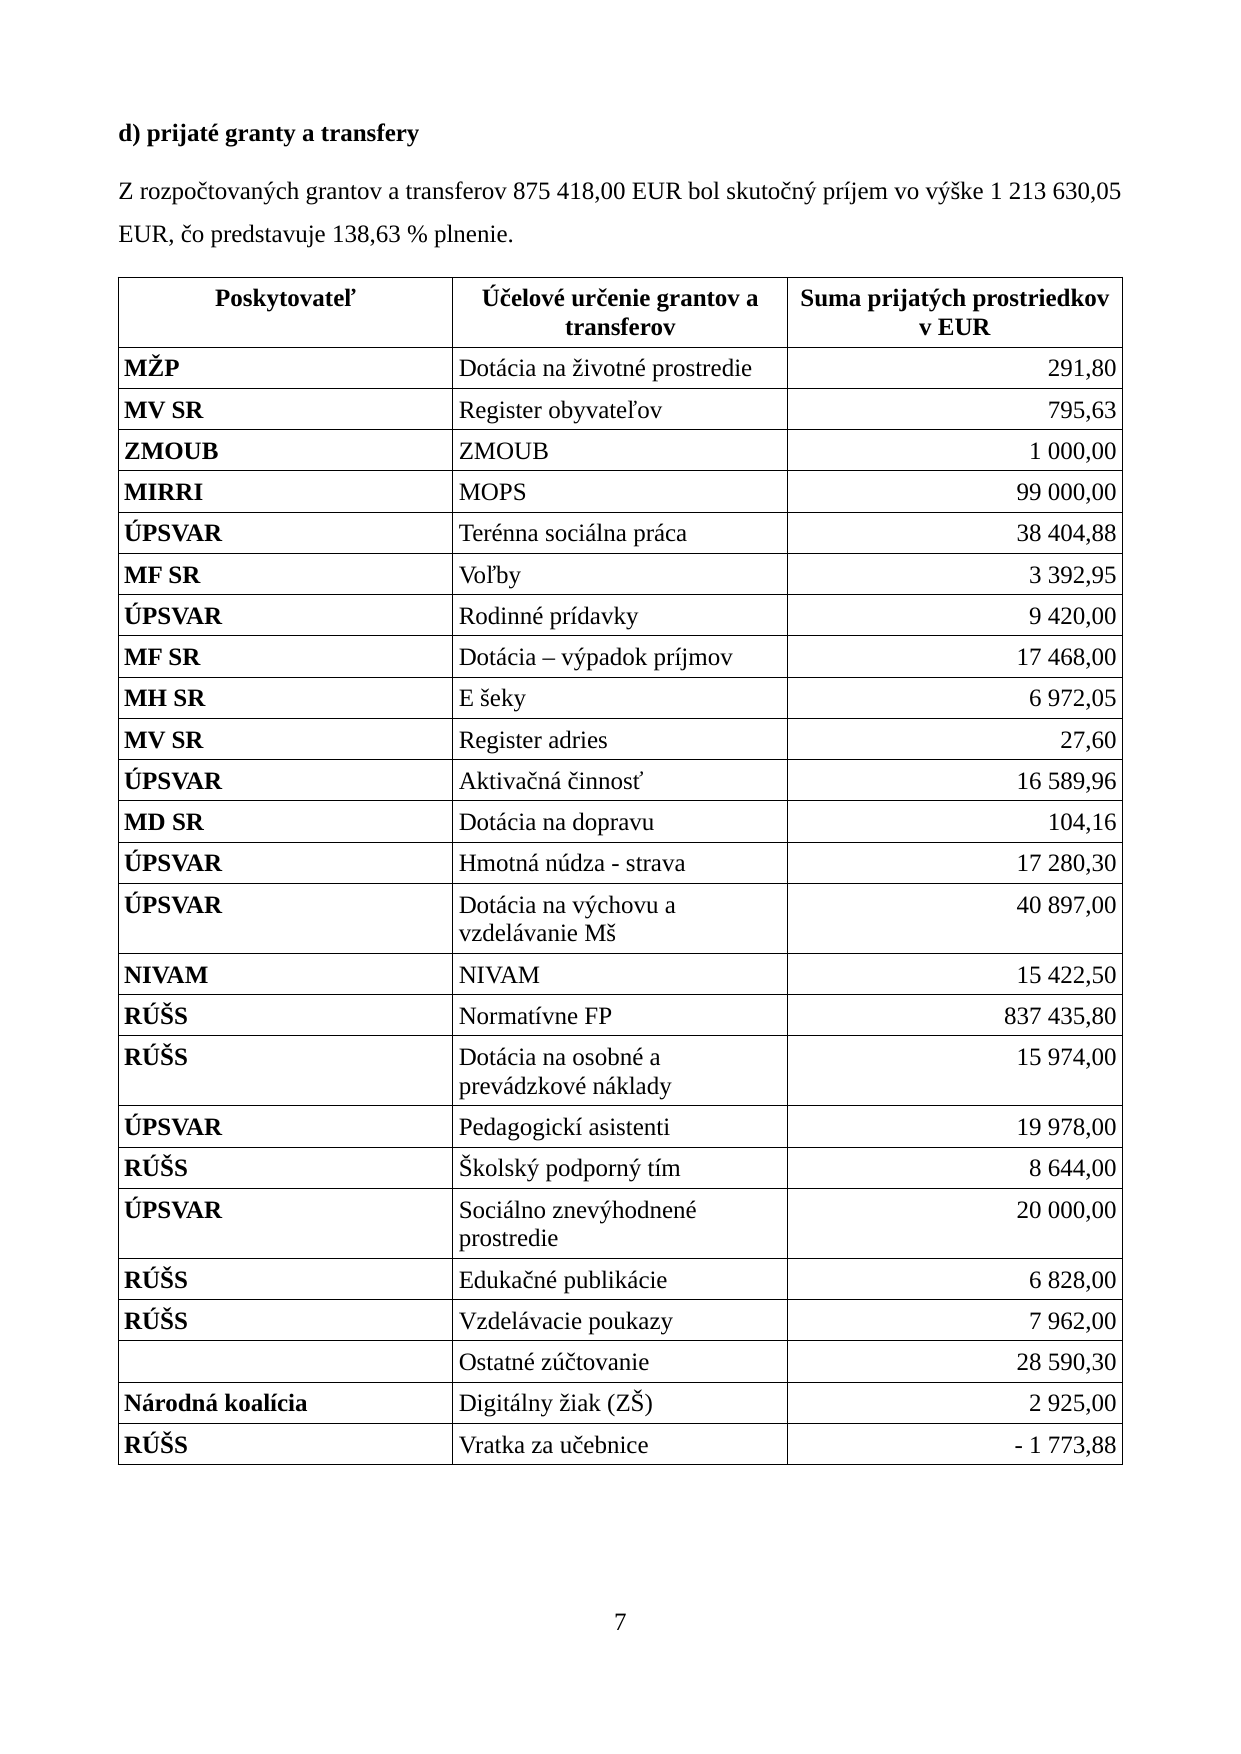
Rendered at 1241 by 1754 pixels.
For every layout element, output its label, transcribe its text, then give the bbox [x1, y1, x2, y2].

table_cell 2 925,00 [788, 1383, 1122, 1423]
table_cell Vratka za učebnice [453, 1424, 787, 1464]
table_cell MV SR [119, 389, 452, 429]
table_cell Národná koalícia [119, 1383, 452, 1423]
table_cell Ostatné zúčtovanie [453, 1341, 787, 1382]
table_header Účelové určenie grantov a transferov [453, 278, 787, 347]
table_cell 38 404,88 [788, 513, 1122, 553]
table_cell RÚŠS [119, 1036, 452, 1105]
table_cell Register adries [453, 719, 787, 759]
table_cell Dotácia na osobné a prevádzkové náklady [453, 1036, 787, 1105]
table_cell RÚŠS [119, 995, 452, 1035]
table_header Poskytovateľ [119, 278, 452, 347]
table_cell MF SR [119, 636, 452, 677]
table_cell Aktivačná činnosť [453, 760, 787, 800]
table_cell Normatívne FP [453, 995, 787, 1035]
table_cell ÚPSVAR [119, 760, 452, 800]
table_cell E šeky [453, 678, 787, 718]
table_cell MOPS [453, 471, 787, 512]
table_cell Register obyvateľov [453, 389, 787, 429]
text Z rozpočtovaných grantov a transferov 875 418,00 EUR bol skutočný príjem vo výške 1 213 630,05 EUR, čo predstavuje 138,63 % plnenie. [118, 176, 1122, 248]
table_cell Pedagogickí asistenti [453, 1106, 787, 1147]
table_cell Dotácia na výchovu a vzdelávanie Mš [453, 884, 787, 953]
table_cell 9 420,00 [788, 595, 1122, 635]
table_cell NIVAM [453, 954, 787, 994]
table_cell 6 972,05 [788, 678, 1122, 718]
table_cell Dotácia na životné prostredie [453, 348, 787, 388]
table_cell ÚPSVAR [119, 884, 452, 953]
table_cell 795,63 [788, 389, 1122, 429]
table_cell ÚPSVAR [119, 513, 452, 553]
table_cell 16 589,96 [788, 760, 1122, 800]
table_cell MŽP [119, 348, 452, 388]
table_cell 8 644,00 [788, 1148, 1122, 1188]
table_cell ÚPSVAR [119, 1189, 452, 1258]
table_cell Terénna sociálna práca [453, 513, 787, 553]
table_cell ÚPSVAR [119, 595, 452, 635]
table_cell Vzdelávacie poukazy [453, 1300, 787, 1340]
table_cell MF SR [119, 554, 452, 594]
table_cell 99 000,00 [788, 471, 1122, 512]
table_cell 15 974,00 [788, 1036, 1122, 1105]
table_cell RÚŠS [119, 1300, 452, 1340]
table_cell 19 978,00 [788, 1106, 1122, 1147]
table_cell MH SR [119, 678, 452, 718]
table_cell 3 392,95 [788, 554, 1122, 594]
table_cell [119, 1341, 452, 1382]
table_cell Školský podporný tím [453, 1148, 787, 1188]
table_cell 837 435,80 [788, 995, 1122, 1035]
table_cell RÚŠS [119, 1148, 452, 1188]
table_cell - 1 773,88 [788, 1424, 1122, 1464]
table_header Suma prijatých prostriedkov v EUR [788, 278, 1122, 347]
table_cell RÚŠS [119, 1424, 452, 1464]
table_cell 28 590,30 [788, 1341, 1122, 1382]
table_cell Digitálny žiak (ZŠ) [453, 1383, 787, 1423]
table_cell Sociálno znevýhodnené prostredie [453, 1189, 787, 1258]
table_cell NIVAM [119, 954, 452, 994]
table_cell 7 962,00 [788, 1300, 1122, 1340]
table_cell ZMOUB [119, 430, 452, 470]
table_cell ÚPSVAR [119, 1106, 452, 1147]
table_cell Dotácia na dopravu [453, 801, 787, 842]
table_cell 17 468,00 [788, 636, 1122, 677]
table_cell Hmotná núdza - strava [453, 843, 787, 883]
table_cell 104,16 [788, 801, 1122, 842]
table_cell ÚPSVAR [119, 843, 452, 883]
table_cell ZMOUB [453, 430, 787, 470]
table_cell Rodinné prídavky [453, 595, 787, 635]
table_cell 40 897,00 [788, 884, 1122, 953]
table_cell RÚŠS [119, 1259, 452, 1299]
table_cell MV SR [119, 719, 452, 759]
table_cell 15 422,50 [788, 954, 1122, 994]
table_cell 27,60 [788, 719, 1122, 759]
table_cell Edukačné publikácie [453, 1259, 787, 1299]
table_cell MD SR [119, 801, 452, 842]
table_cell Dotácia – výpadok príjmov [453, 636, 787, 677]
table_cell Voľby [453, 554, 787, 594]
table_cell 17 280,30 [788, 843, 1122, 883]
table_cell 1 000,00 [788, 430, 1122, 470]
table_cell 291,80 [788, 348, 1122, 388]
table_cell 6 828,00 [788, 1259, 1122, 1299]
table_cell 20 000,00 [788, 1189, 1122, 1258]
table_cell MIRRI [119, 471, 452, 512]
text d) prijaté granty a transfery [118, 118, 1122, 147]
